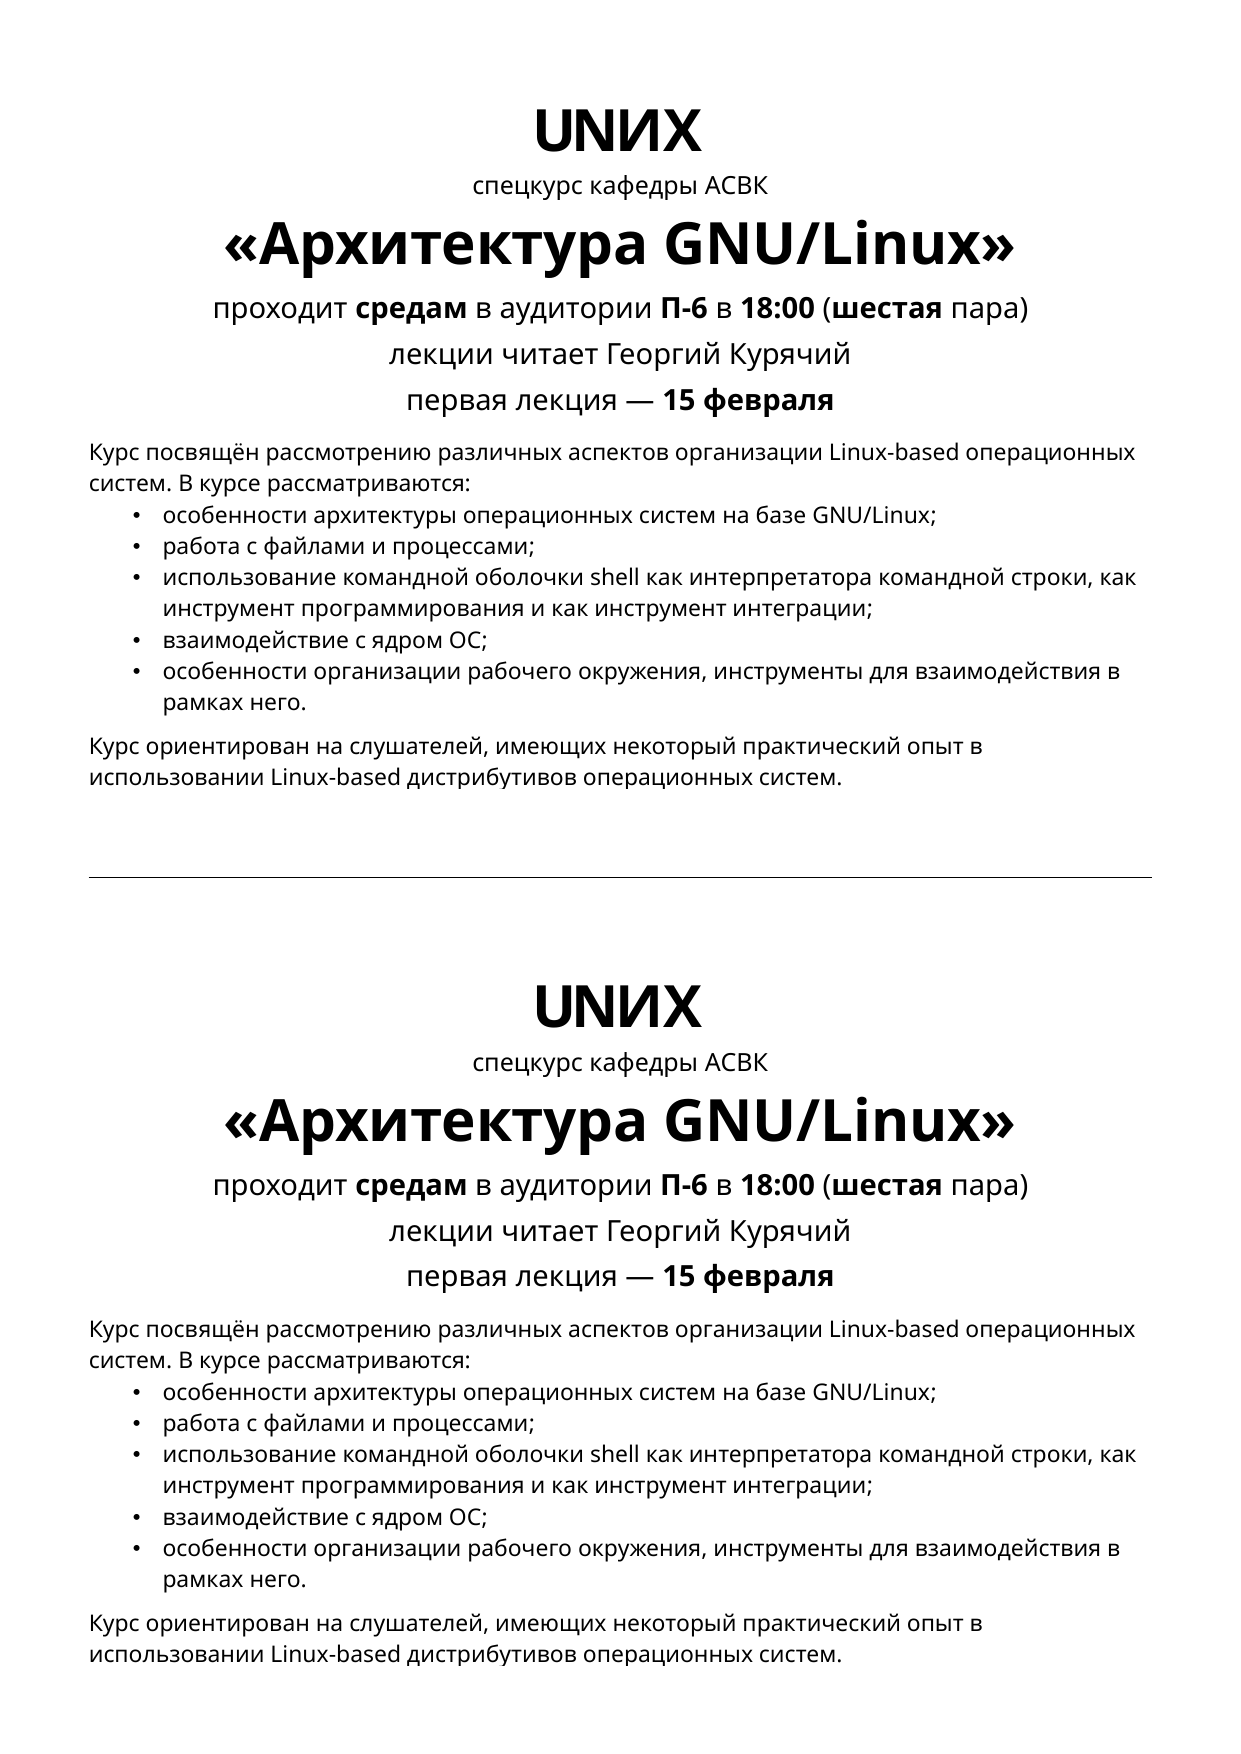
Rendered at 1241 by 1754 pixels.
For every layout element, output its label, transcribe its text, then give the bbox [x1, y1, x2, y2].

table_cell [89, 878, 1152, 965]
table_header UNИX спецкурс кафедры АСВК «Архитектура GNU/Linux» проходит средам в аудитории П-6 в 18:00 (шестая пара) лекции читает Георгий Курячий первая лекция — 15 февраля Курс посвящён рассмотрению различных аспектов организации Linux-based операционных систем. В курсе рассматриваются: особенности архитектуры операционных систем на базе GNU/Linux; работа с файлами и процессами; использование командной оболочки shell как интерпретатора командной строки, как инструмент программирования и как инструмент интеграции; взаимодействие с ядром ОС; особенности организации рабочего окружения, инструменты для взаимодействия в рамках него. Курс ориентирован на слушателей, имеющих некоторый практический опыт в использовании Linux-based дистрибутивов операционных систем. http://uneex.org/GnuLinux2 eSyr [89, 89, 1152, 788]
table_cell [89, 788, 1152, 877]
table_cell UNИX спецкурс кафедры АСВК «Архитектура GNU/Linux» проходит средам в аудитории П-6 в 18:00 (шестая пара) лекции читает Георгий Курячий первая лекция — 15 февраля Курс посвящён рассмотрению различных аспектов организации Linux-based операционных систем. В курсе рассматриваются: особенности архитектуры операционных систем на базе GNU/Linux; работа с файлами и процессами; использование командной оболочки shell как интерпретатора командной строки, как инструмент программирования и как инструмент интеграции; взаимодействие с ядром ОС; особенности организации рабочего окружения, инструменты для взаимодействия в рамках него. Курс ориентирован на слушателей, имеющих некоторый практический опыт в использовании Linux-based дистрибутивов операционных систем. http://uneex.org/GnuLinux2 eSyr [89, 965, 1152, 1665]
